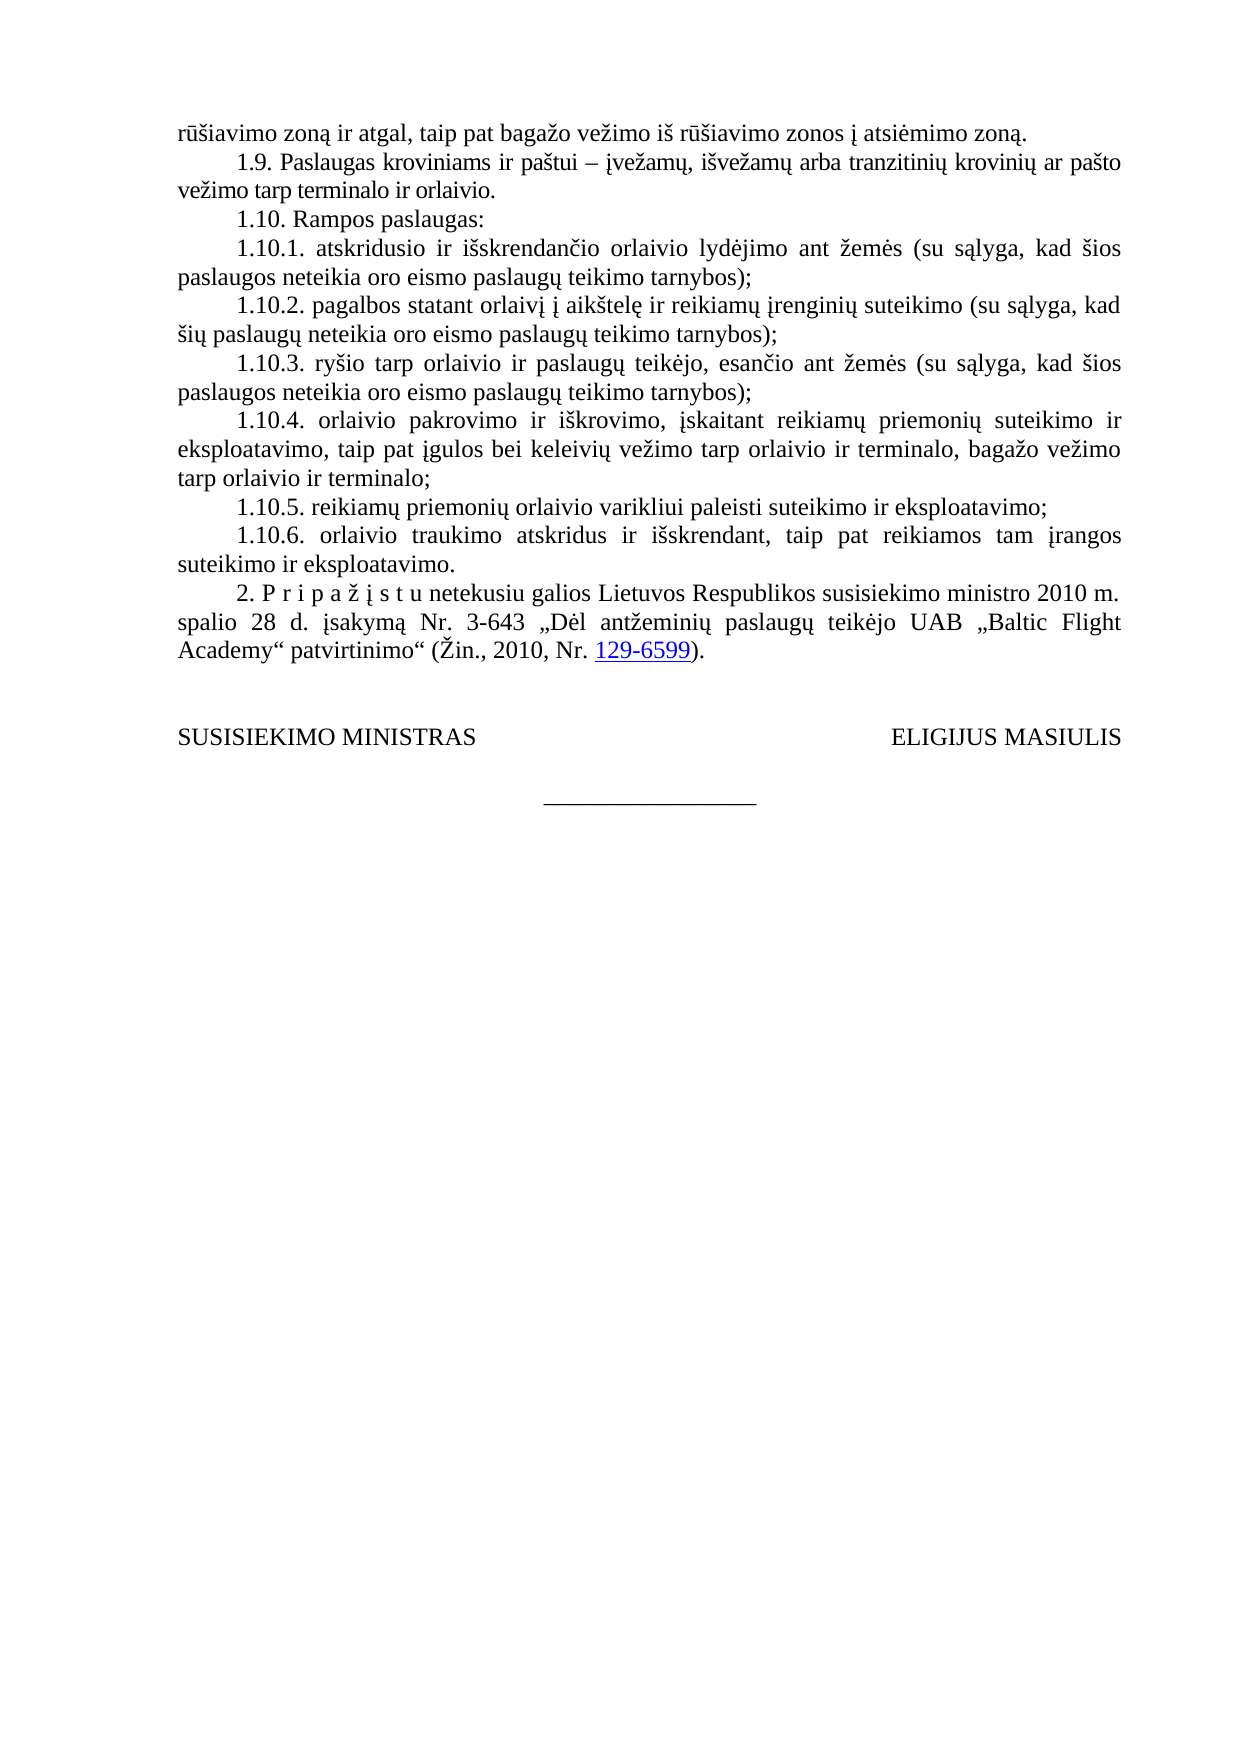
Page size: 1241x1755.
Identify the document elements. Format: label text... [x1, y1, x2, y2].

text rūšiavimo zoną ir atgal, taip pat bagažo vežimo iš rūšiavimo zonos į atsiėmimo zoną. [177, 118, 1122, 147]
text 1.9. Paslaugas kroviniams ir paštui – įvežamų, išvežamų arba tranzitinių krovinių ar pašto vežimo tarp terminalo ir orlaivio. [177, 147, 1122, 204]
text 2. P r i p a ž į s t u netekusiu galios Lietuvos Respublikos susisiekimo ministro 2010 m. spalio 28 d. įsakymą Nr. 3-643 „Dėl antžeminių paslaugų teikėjo UAB „Baltic Flight Academy“ patvirtinimo“ (Žin., 2010, Nr. 129-6599). [177, 578, 1122, 664]
text 1.10.2. pagalbos statant orlaivį į aikštelę ir reikiamų įrenginių suteikimo (su sąlyga, kad šių paslaugų neteikia oro eismo paslaugų teikimo tarnybos); [177, 291, 1122, 348]
text 1.10.6. orlaivio traukimo atskridus ir išskrendant, taip pat reikiamos tam įrangos suteikimo ir eksploatavimo. [177, 521, 1122, 578]
text 1.10. Rampos paslaugas: [177, 204, 1122, 233]
text _________________ [177, 779, 1122, 808]
text 1.10.1. atskridusio ir išskrendančio orlaivio lydėjimo ant žemės (su sąlyga, kad šios paslaugos neteikia oro eismo paslaugų teikimo tarnybos); [177, 233, 1122, 291]
text 1.10.5. reikiamų priemonių orlaivio varikliui paleisti suteikimo ir eksploatavimo; [177, 492, 1122, 521]
text Susisiekimo ministras Eligijus Masiulis [177, 722, 1122, 751]
text 1.10.4. orlaivio pakrovimo ir iškrovimo, įskaitant reikiamų priemonių suteikimo ir eksploatavimo, taip pat įgulos bei keleivių vežimo tarp orlaivio ir terminalo, bagažo vežimo tarp orlaivio ir terminalo; [177, 406, 1122, 492]
text 1.10.3. ryšio tarp orlaivio ir paslaugų teikėjo, esančio ant žemės (su sąlyga, kad šios paslaugos neteikia oro eismo paslaugų teikimo tarnybos); [177, 348, 1122, 406]
